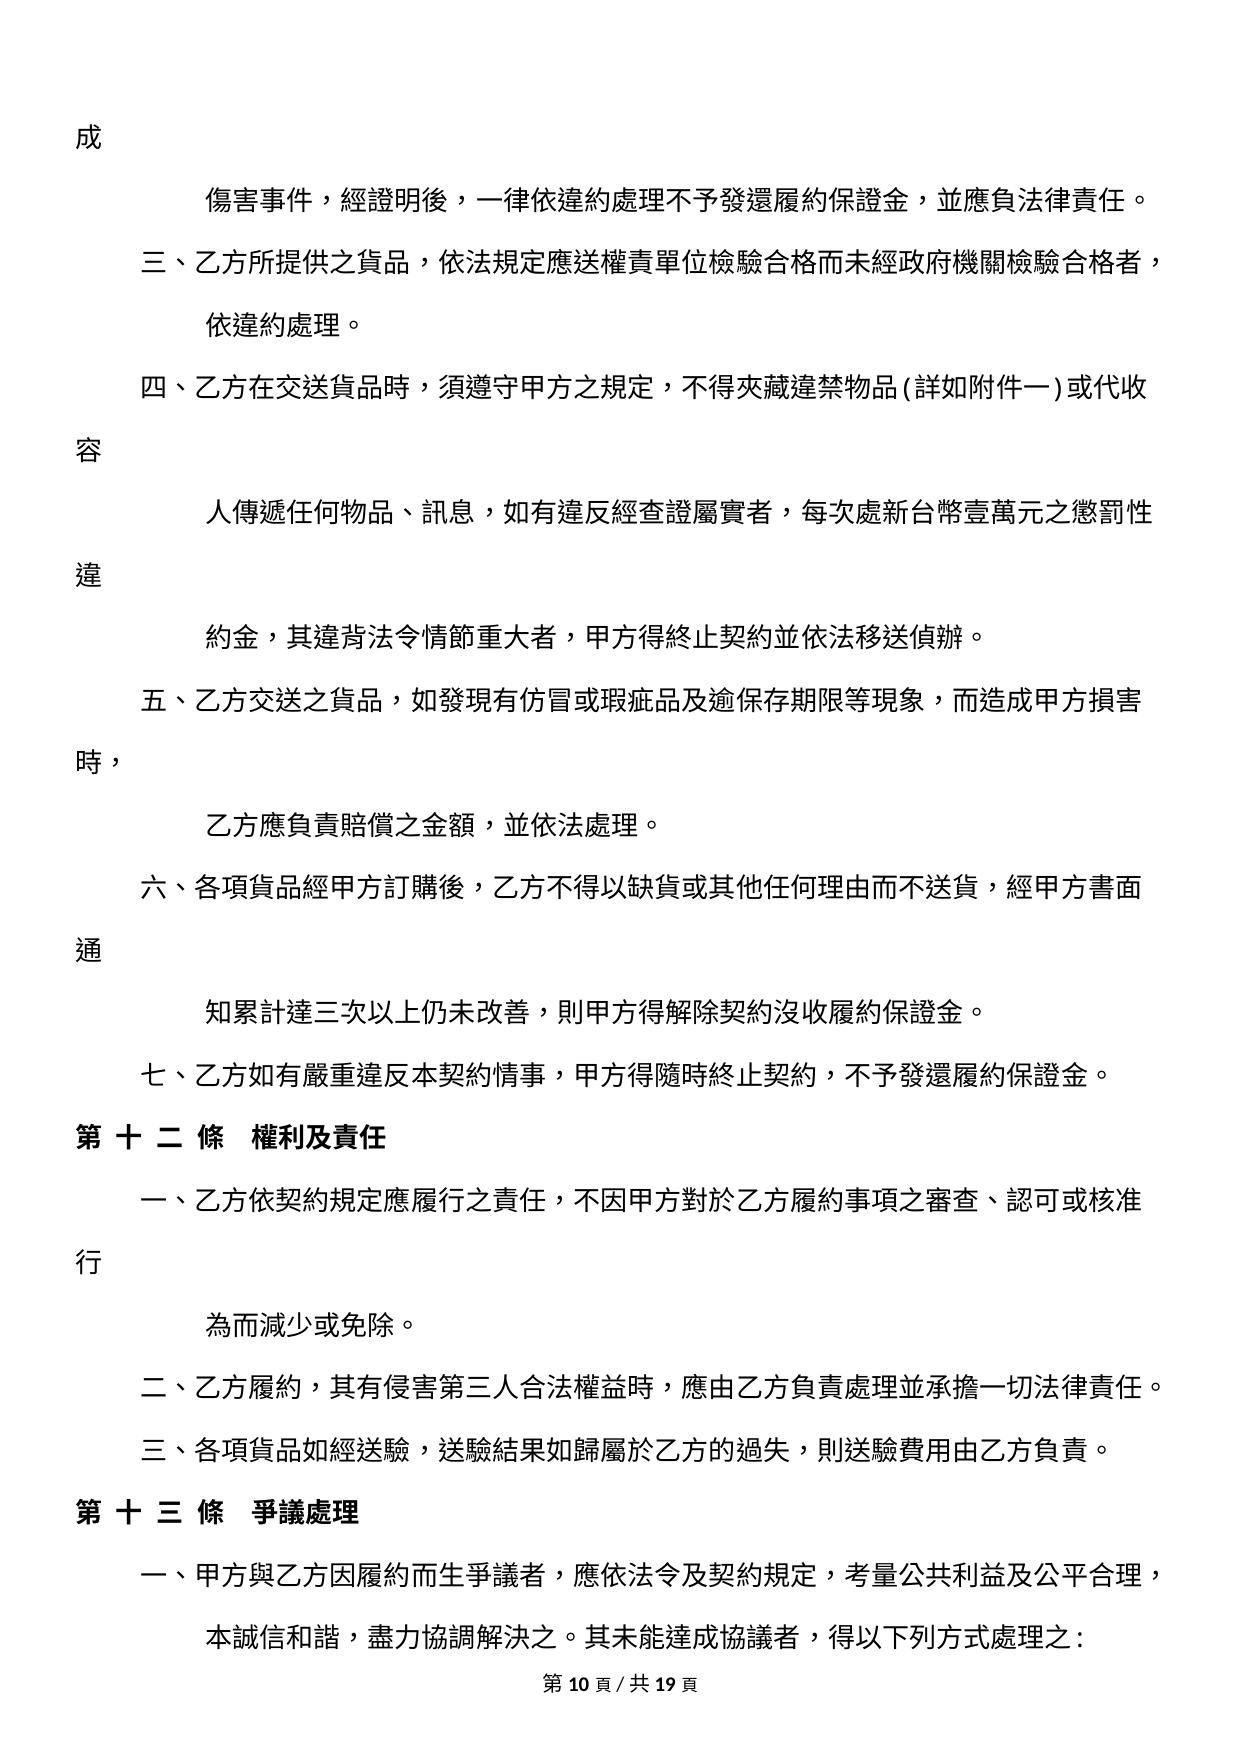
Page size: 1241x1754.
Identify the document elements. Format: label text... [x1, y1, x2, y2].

text 成 [75, 94, 1165, 157]
text 為而減少或免除。 [75, 1282, 1165, 1344]
text 傷害事件，經證明後，一律依違約處理不予發還履約保證金，並應負法律責任。 [75, 157, 1165, 219]
text 知累計達三次以上仍未改善，則甲方得解除契約沒收履約保證金。 [75, 969, 1165, 1032]
text 六、各項貨品經甲方訂購後，乙方不得以缺貨或其他任何理由而不送貨，經甲方書面通 [75, 844, 1165, 969]
text 本誠信和諧，盡力協調解決之。其未能達成協議者，得以下列方式處理之: [75, 1594, 1165, 1657]
text 一、甲方與乙方因履約而生爭議者，應依法令及契約規定，考量公共利益及公平合理， [75, 1532, 1165, 1594]
text 人傳遞任何物品、訊息，如有違反經查證屬實者，每次處新台幣壹萬元之懲罰性違 [75, 469, 1165, 594]
text 乙方應負責賠償之金額，並依法處理。 [75, 782, 1165, 844]
text 一、乙方依契約規定應履行之責任，不因甲方對於乙方履約事項之審查、認可或核准行 [75, 1157, 1165, 1282]
text 約金，其違背法令情節重大者，甲方得終止契約並依法移送偵辦。 [75, 594, 1165, 657]
text 二、乙方履約，其有侵害第三人合法權益時，應由乙方負責處理並承擔一切法律責任。 [75, 1344, 1165, 1407]
text 三、各項貨品如經送驗，送驗結果如歸屬於乙方的過失，則送驗費用由乙方負責。 [75, 1407, 1165, 1469]
text 四、乙方在交送貨品時，須遵守甲方之規定，不得夾藏違禁物品(詳如附件一)或代收容 [75, 344, 1165, 469]
text 依違約處理。 [75, 282, 1165, 344]
text 第 十 三 條 爭議處理 [75, 1469, 1165, 1532]
text 三、乙方所提供之貨品，依法規定應送權責單位檢驗合格而未經政府機關檢驗合格者， [75, 219, 1165, 282]
text 七、乙方如有嚴重違反本契約情事，甲方得隨時終止契約，不予發還履約保證金。 [75, 1032, 1165, 1094]
text 五、乙方交送之貨品，如發現有仿冒或瑕疵品及逾保存期限等現象，而造成甲方損害時， [75, 657, 1165, 782]
text 第 十 二 條 權利及責任 [75, 1094, 1165, 1157]
